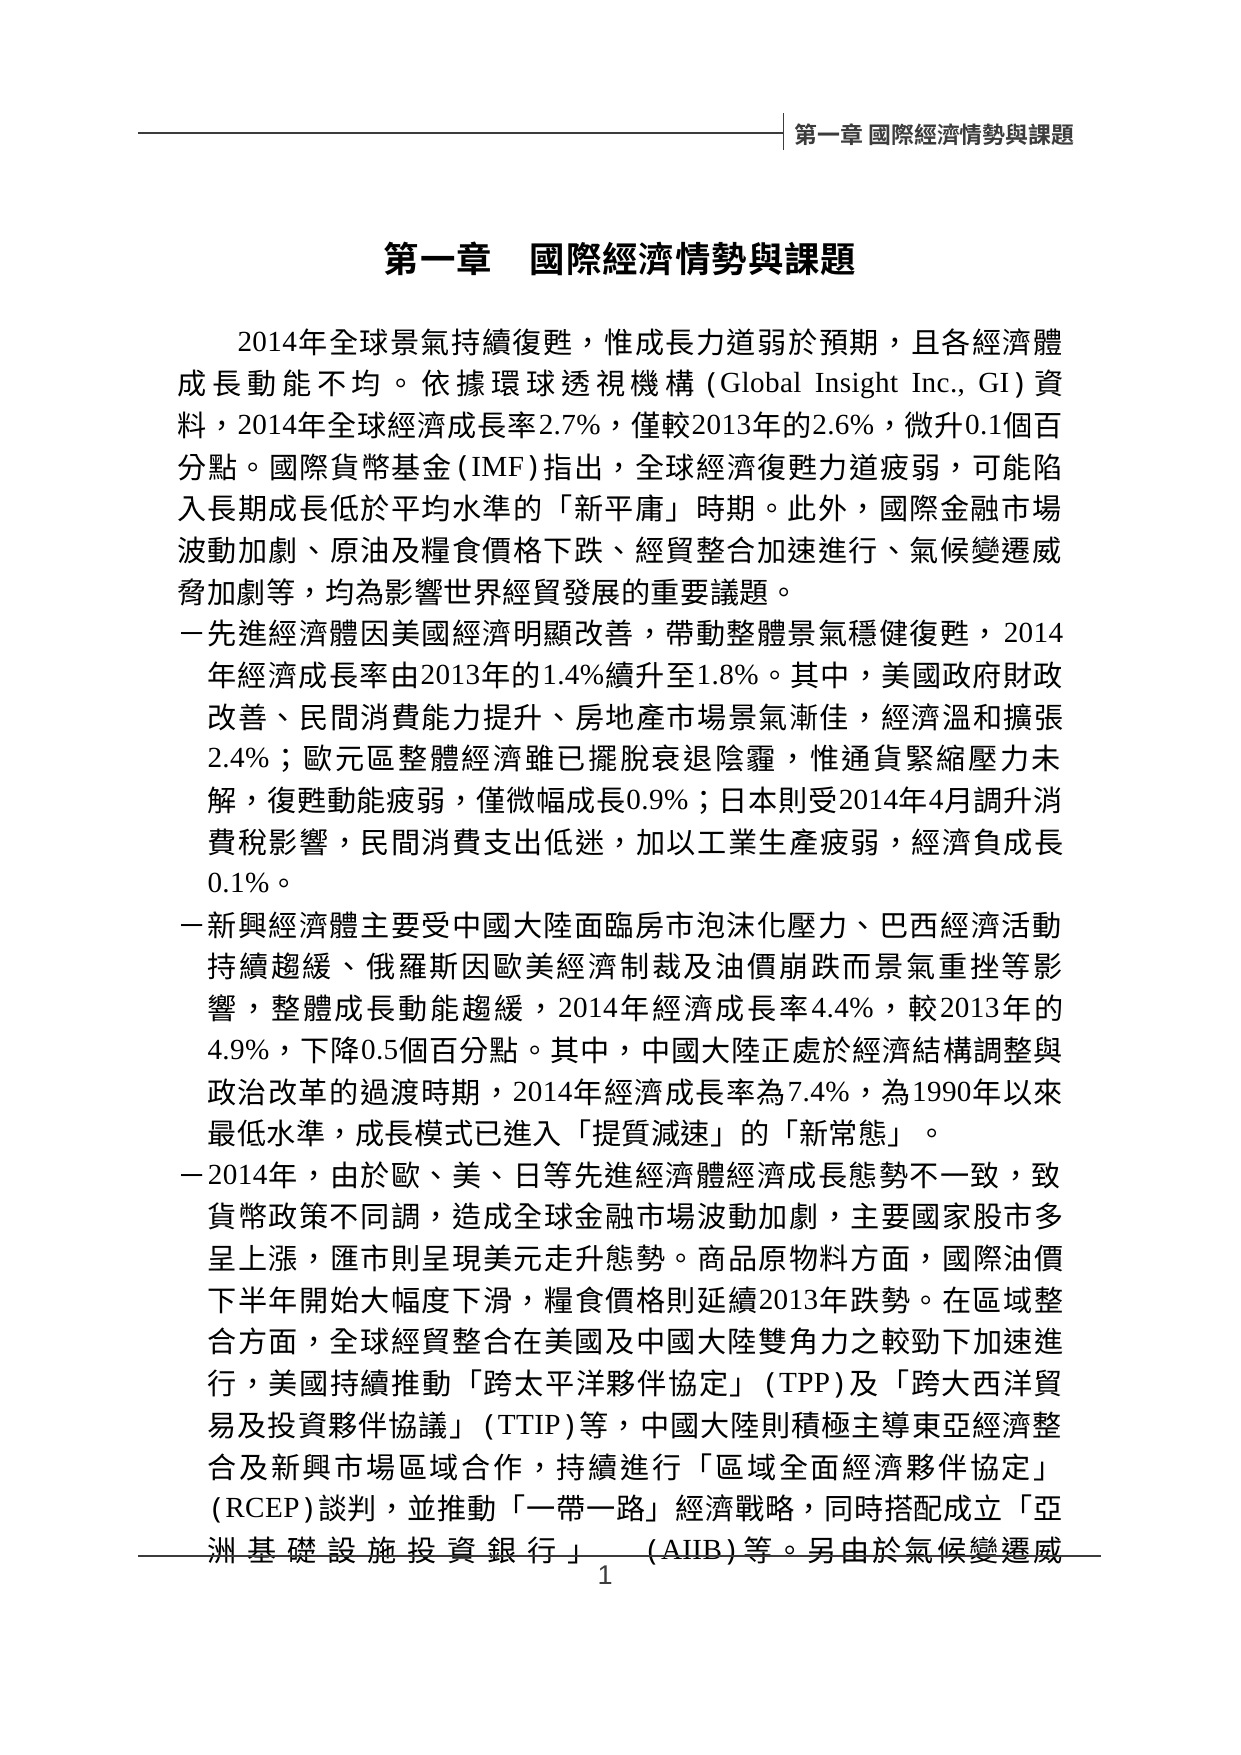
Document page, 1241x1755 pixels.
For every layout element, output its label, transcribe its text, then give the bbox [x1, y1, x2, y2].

text 2014年全球景氣持續復甦，惟成長力道弱於預期，且各經濟體成長動能不均。依據環球透視機構(Global Insight Inc., GI)資料，2014年全球經濟成長率2.7%，僅較2013年的2.6%，微升0.1個百分點。國際貨幣基金(IMF)指出，全球經濟復甦力道疲弱，可能陷入長期成長低於平均水準的「新平庸」時期。此外，國際金融市場波動加劇、原油及糧食價格下跌、經貿整合加速進行、氣候變遷威脅加劇等，均為影響世界經貿發展的重要議題。 [177, 319, 1063, 611]
text －2014年，由於歐、美、日等先進經濟體經濟成長態勢不一致，致貨幣政策不同調，造成全球金融市場波動加劇，主要國家股市多呈上漲，匯市則呈現美元走升態勢。商品原物料方面，國際油價下半年開始大幅度下滑，糧食價格則延續2013年跌勢。在區域整合方面，全球經貿整合在美國及中國大陸雙角力之較勁下加速進行，美國持續推動「跨太平洋夥伴協定」(TPP)及「跨大西洋貿易及投資夥伴協議」(TTIP)等，中國大陸則積極主導東亞經濟整合及新興市場區域合作，持續進行「區域全面經濟夥伴協定」(RCEP)談判，並推動「一帶一路」經濟戰略，同時搭配成立「亞洲基礎設施投資銀行」(AIIB)等。另由於氣候變遷威脅加劇，節能減碳與調適續為國際組織及各國政府關注議題。 [177, 1557, 1063, 1569]
text －2014年，由於歐、美、日等先進經濟體經濟成長態勢不一致，致貨幣政策不同調，造成全球金融市場波動加劇，主要國家股市多呈上漲，匯市則呈現美元走升態勢。商品原物料方面，國際油價下半年開始大幅度下滑，糧食價格則延續2013年跌勢。在區域整合方面，全球經貿整合在美國及中國大陸雙角力之較勁下加速進行，美國持續推動「跨太平洋夥伴協定」(TPP)及「跨大西洋貿易及投資夥伴協議」(TTIP)等，中國大陸則積極主導東亞經濟整合及新興市場區域合作，持續進行「區域全面經濟夥伴協定」(RCEP)談判，並推動「一帶一路」經濟戰略，同時搭配成立「亞洲基礎設施投資銀行」(AIIB)等。另由於氣候變遷威脅加劇，節能減碳與調適續為國際組織及各國政府關注議題。 [177, 1153, 1063, 1555]
text －新興經濟體主要受中國大陸面臨房市泡沫化壓力、巴西經濟活動持續趨緩、俄羅斯因歐美經濟制裁及油價崩跌而景氣重挫等影響，整體成長動能趨緩，2014年經濟成長率4.4%，較2013年的4.9%，下降0.5個百分點。其中，中國大陸正處於經濟結構調整與政治改革的過渡時期，2014年經濟成長率為7.4%，為1990年以來最低水準，成長模式已進入「提質減速」的「新常態」。 [177, 903, 1063, 1153]
text 第一章 國際經濟情勢與課題 [177, 236, 1063, 278]
text －先進經濟體因美國經濟明顯改善，帶動整體景氣穩健復甦，2014年經濟成長率由2013年的1.4%續升至1.8%。其中，美國政府財政改善、民間消費能力提升、房地產市場景氣漸佳，經濟溫和擴張2.4%；歐元區整體經濟雖已擺脫衰退陰霾，惟通貨緊縮壓力未解，復甦動能疲弱，僅微幅成長0.9%；日本則受2014年4月調升消費稅影響，民間消費支出低迷，加以工業生產疲弱，經濟負成長0.1%。 [177, 611, 1063, 903]
